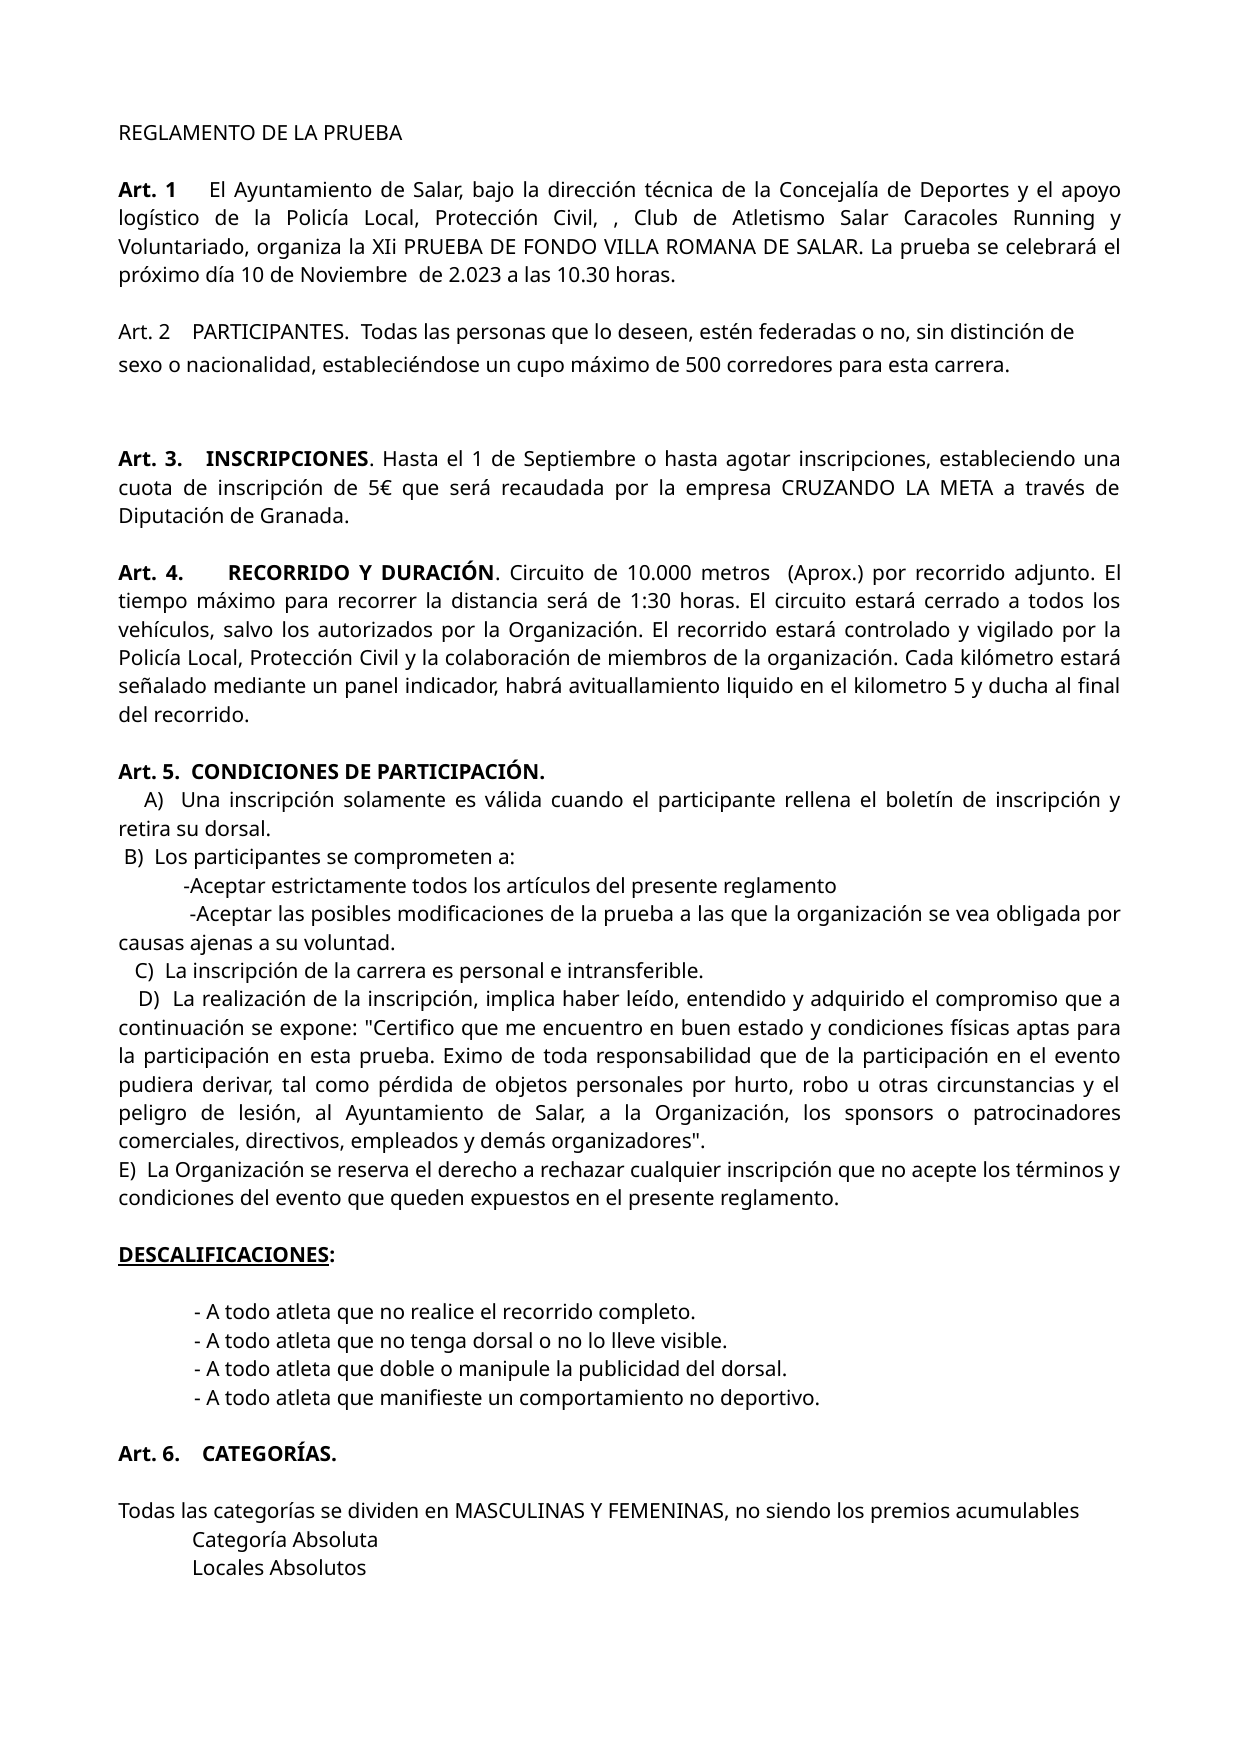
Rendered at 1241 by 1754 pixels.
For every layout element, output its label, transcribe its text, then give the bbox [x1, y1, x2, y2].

text Art. 1 El Ayuntamiento de Salar, bajo la dirección técnica de la Concejalía de Deportes y el apoyo logístico de la Policía Local, Protección Civil, , Club de Atletismo Salar Caracoles Running y Voluntariado, organiza la XIi PRUEBA DE FONDO VILLA ROMANA DE SALAR. La prueba se celebrará el próximo día 10 de Noviembre de 2.023 a las 10.30 horas. [118, 175, 1122, 289]
text - A todo atleta que manifieste un comportamiento no deportivo. [118, 1383, 1122, 1411]
text - A todo atleta que no tenga dorsal o no lo lleve visible. [118, 1326, 1122, 1354]
text -Aceptar estrictamente todos los artículos del presente reglamento [118, 871, 1122, 899]
text Todas las categorías se dividen en MASCULINAS Y FEMENINAS, no siendo los premios acumulables [118, 1496, 1122, 1525]
text DESCALIFICACIONES: [118, 1240, 1122, 1269]
text -Aceptar las posibles modificaciones de la prueba a las que la organización se vea obligada por causas ajenas a su voluntad. [118, 899, 1122, 956]
text Art. 3. INSCRIPCIONES. Hasta el 1 de Septiembre o hasta agotar inscripciones, estableciendo una cuota de inscripción de 5€ que será recaudada por la empresa CRUZANDO LA META a través de Diputación de Granada. [118, 444, 1122, 529]
text Locales Absolutos [118, 1553, 1122, 1582]
text - A todo atleta que no realice el recorrido completo. [118, 1297, 1122, 1326]
text D) La realización de la inscripción, implica haber leído, entendido y adquirido el compromiso que a continuación se expone: "Certifico que me encuentro en buen estado y condiciones físicas aptas para la participación en esta prueba. Eximo de toda responsabilidad que de la participación en el evento pudiera derivar, tal como pérdida de objetos personales por hurto, robo u otras circunstancias y el peligro de lesión, al Ayuntamiento de Salar, a la Organización, los sponsors o patrocinadores comerciales, directivos, empleados y demás organizadores". [118, 984, 1122, 1155]
text A) Una inscripción solamente es válida cuando el participante rellena el boletín de inscripción y retira su dorsal. [118, 785, 1122, 842]
text - A todo atleta que doble o manipule la publicidad del dorsal. [118, 1354, 1122, 1383]
text Categoría Absoluta [118, 1525, 1122, 1553]
text E) La Organización se reserva el derecho a rechazar cualquier inscripción que no acepte los términos y condiciones del evento que queden expuestos en el presente reglamento. [118, 1155, 1122, 1212]
text Art. 5. CONDICIONES DE PARTICIPACIÓN. [118, 757, 1122, 785]
text Art. 2 PARTICIPANTES. Todas las personas que lo deseen, estén federadas o no, sin distinción de sexo o nacionalidad, estableciéndose un cupo máximo de 500 corredores para esta carrera. [118, 317, 1122, 378]
text REGLAMENTO DE LA PRUEBA [118, 118, 1122, 147]
text B) Los participantes se comprometen a: [118, 842, 1122, 871]
text Art. 6. CATEGORÍAS. [118, 1439, 1122, 1468]
text Art. 4. RECORRIDO Y DURACIÓN. Circuito de 10.000 metros (Aprox.) por recorrido adjunto. El tiempo máximo para recorrer la distancia será de 1:30 horas. El circuito estará cerrado a todos los vehículos, salvo los autorizados por la Organización. El recorrido estará controlado y vigilado por la Policía Local, Protección Civil y la colaboración de miembros de la organización. Cada kilómetro estará señalado mediante un panel indicador, habrá avituallamiento liquido en el kilometro 5 y ducha al final del recorrido. [118, 558, 1122, 728]
text C) La inscripción de la carrera es personal e intransferible. [118, 956, 1122, 984]
